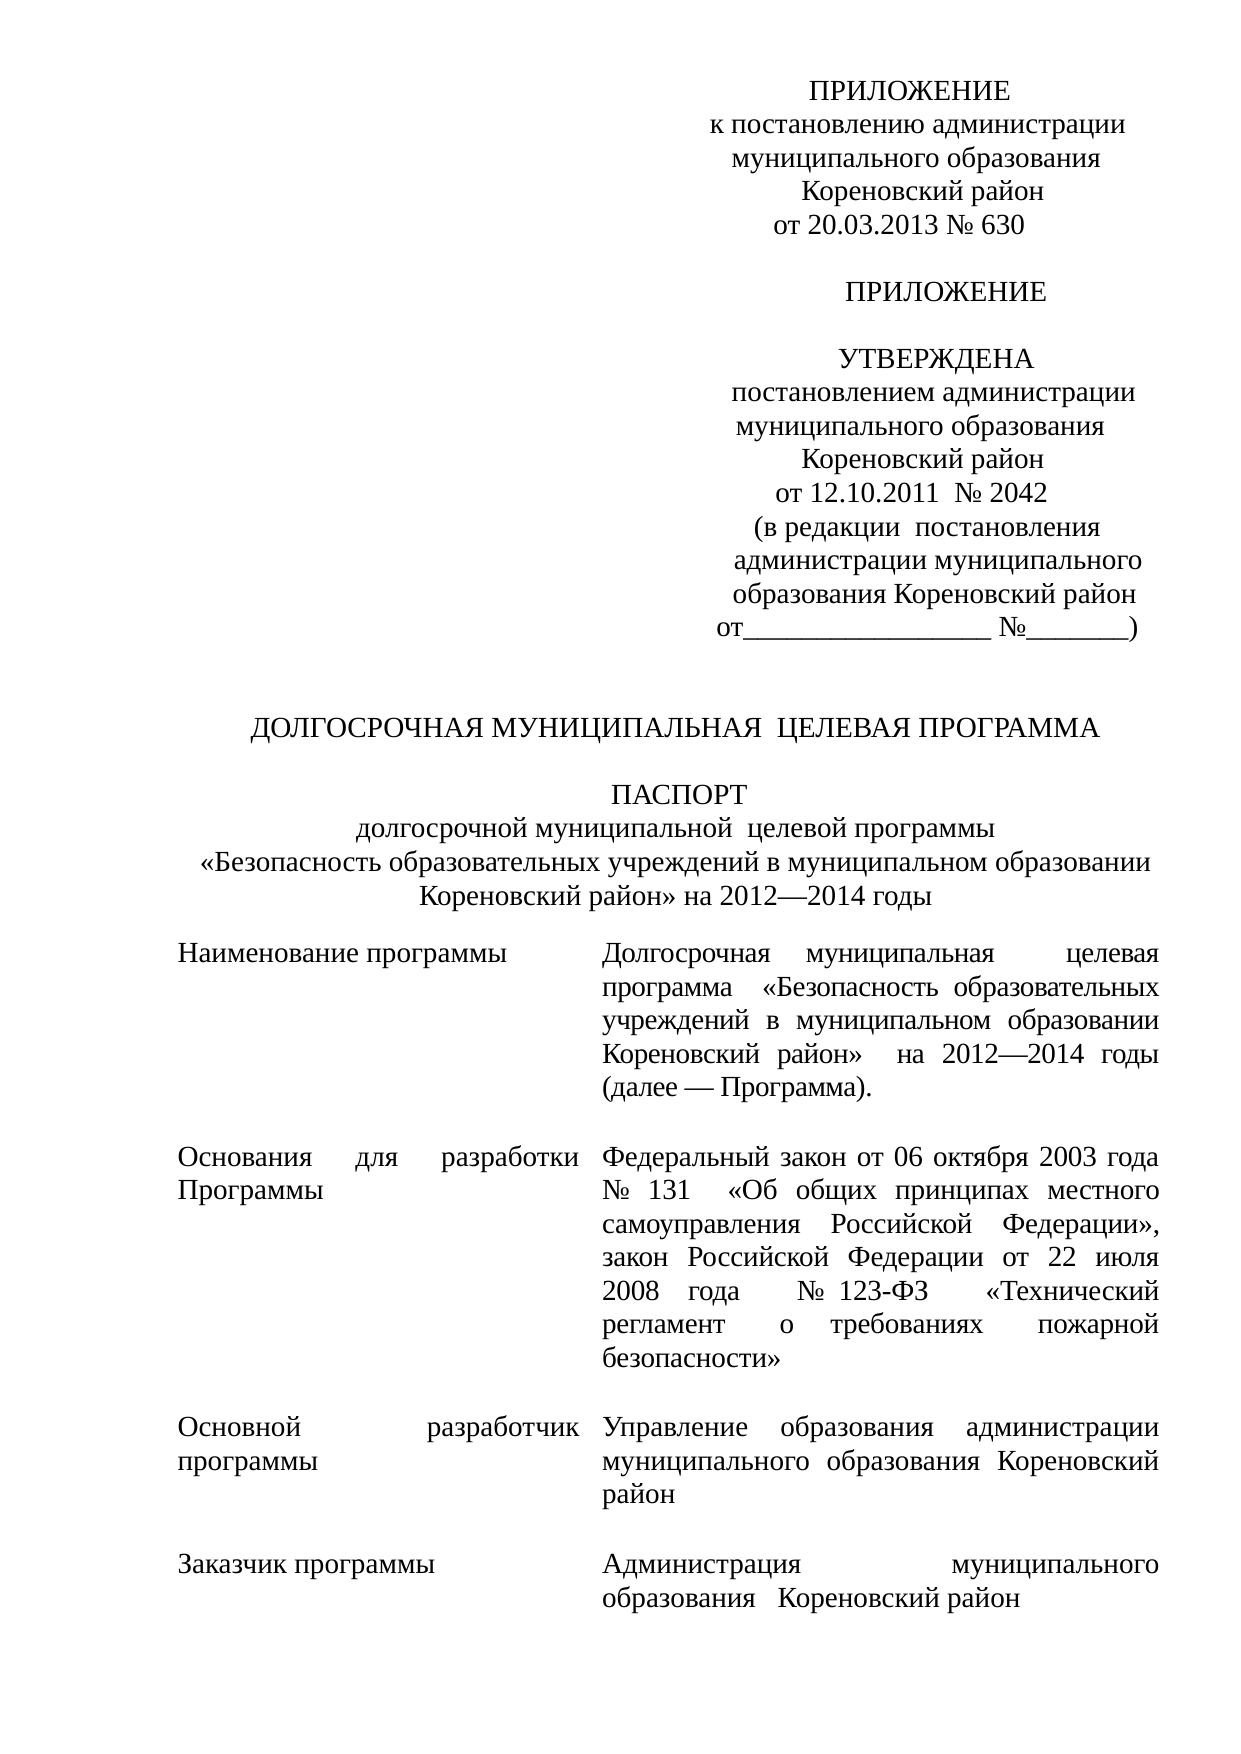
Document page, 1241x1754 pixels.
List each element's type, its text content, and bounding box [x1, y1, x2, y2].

text от 20.03.2013 № 630 [146, 207, 1181, 240]
table_header Наименование программы [166, 935, 591, 1103]
text Кореновский район» на 2012—2014 годы [177, 878, 1181, 911]
table_cell [166, 1374, 591, 1409]
text ПРИЛОЖЕНИЕ [177, 274, 1181, 307]
table_cell Основания для разработки Программы [166, 1139, 591, 1374]
text постановлением администрации [177, 374, 1181, 408]
text от_________________ №_______) [177, 609, 1181, 643]
table_cell [591, 1510, 1171, 1546]
text УТВЕРЖДЕНА [177, 341, 1181, 374]
text Кореновский район [177, 442, 1181, 475]
text к постановлению администрации [177, 106, 1181, 140]
text муниципального образования [177, 140, 1181, 173]
text ПРИЛОЖЕНИЕ [177, 73, 1181, 106]
table_cell [591, 1103, 1171, 1139]
table_cell Управление образования администрации муниципального образования Кореновский район [591, 1410, 1171, 1510]
table_cell Администрация муниципального образования Кореновский район [591, 1546, 1171, 1613]
text (в редакции постановления [177, 509, 1181, 542]
text администрации муниципального [177, 542, 1181, 576]
table_cell [166, 1510, 591, 1546]
table_cell [591, 1374, 1171, 1409]
table_header Долгосрочная муниципальная целевая программа «Безопасность образовательных учреждений в муниципальном образовании Кореновский район» на 2012—2014 годы (далее — Программа). [591, 935, 1171, 1103]
table_cell Основной разработчик программы [166, 1410, 591, 1510]
text ПАСПОРТ [177, 777, 1181, 811]
text от 12.10.2011 № 2042 [177, 475, 1181, 509]
table_cell [591, 1613, 1171, 1647]
text долгосрочной муниципальной целевой программы [177, 811, 1181, 844]
text образования Кореновский район [177, 576, 1181, 609]
text ДОЛГОСРОЧНАЯ МУНИЦИПАЛЬНАЯ ЦЕЛЕВАЯ ПРОГРАММА [177, 710, 1181, 743]
text Кореновский район [177, 173, 1181, 207]
table_cell [166, 1613, 591, 1647]
table_cell Заказчик программы [166, 1546, 591, 1613]
table_cell [166, 1103, 591, 1139]
text «Безопасность образовательных учреждений в муниципальном образовании [177, 844, 1181, 878]
text муниципального образования [167, 408, 1181, 442]
table_cell Федеральный закон от 06 октября 2003 года № 131 «Об общих принципах местного самоуправления Российской Федерации», закон Российской Федерации от 22 июля 2008 года № 123-ФЗ «Технический регламент о требованиях пожарной безопасности» [591, 1139, 1171, 1374]
